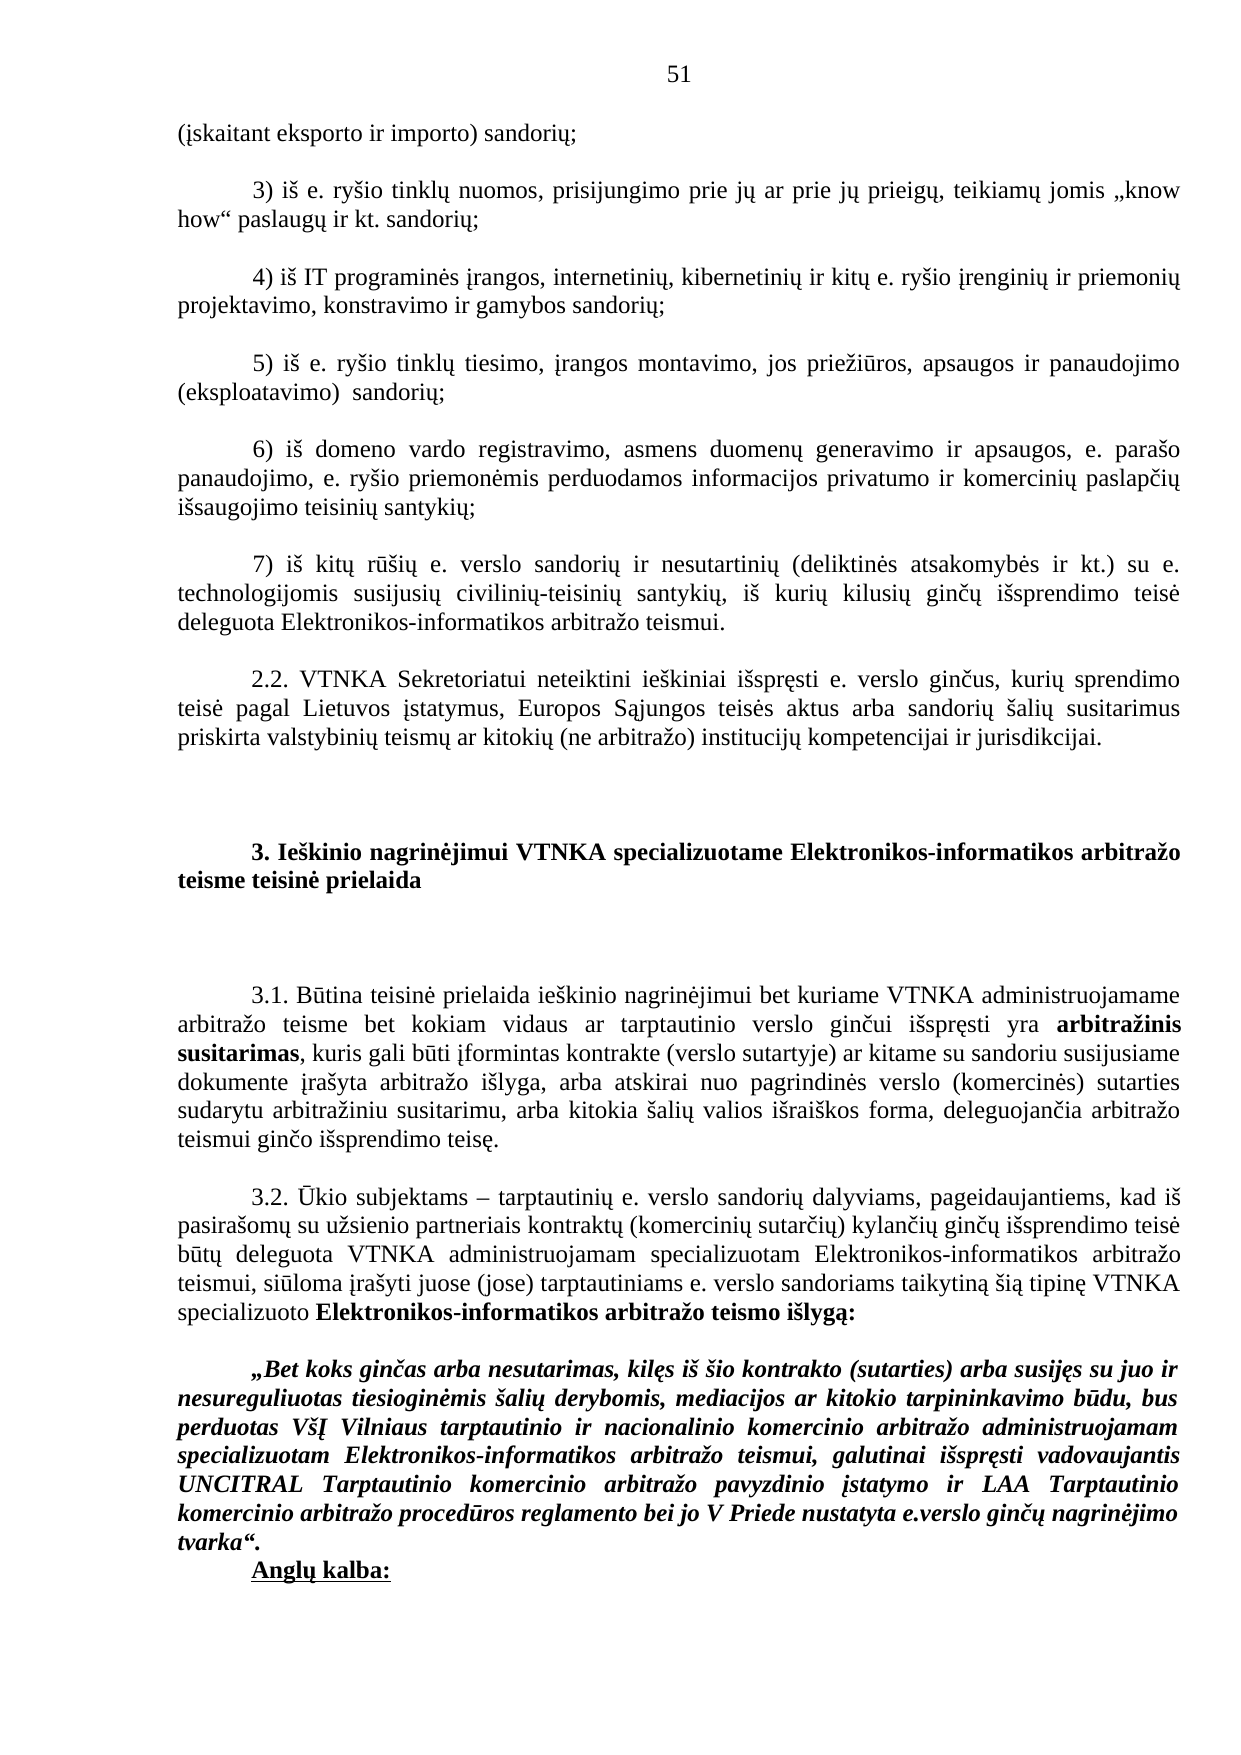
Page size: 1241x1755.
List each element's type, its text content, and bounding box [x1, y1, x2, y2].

text 2.2. VTNKA Sekretoriatui neteiktini ieškiniai išspręsti e. verslo ginčus, kurių sprendimo teisė pagal Lietuvos įstatymus, Europos Sąjungos teisės aktus arba sandorių šalių susitarimus priskirta valstybinių teismų ar kitokių (ne arbitražo) institucijų kompetencijai ir jurisdikcijai. [177, 664, 1181, 751]
text 7) iš kitų rūšių e. verslo sandorių ir nesutartinių (deliktinės atsakomybės ir kt.) su e. technologijomis susijusių civilinių-teisinių santykių, iš kurių kilusių ginčų išsprendimo teisė deleguota Elektronikos-informatikos arbitražo teismui. [177, 549, 1181, 636]
text Anglų kalba: [177, 1556, 1181, 1584]
text (įskaitant eksporto ir importo) sandorių; [177, 118, 1181, 147]
text 5) iš e. ryšio tinklų tiesimo, įrangos montavimo, jos priežiūros, apsaugos ir panaudojimo (eksploatavimo) sandorių; [177, 348, 1181, 406]
text „Bet koks ginčas arba nesutarimas, kilęs iš šio kontrakto (sutarties) arba susijęs su juo ir nesureguliuotas tiesioginėmis šalių derybomis, mediacijos ar kitokio tarpininkavimo būdu, bus perduotas VšĮ Vilniaus tarptautinio ir nacionalinio komercinio arbitražo administruojamam specializuotam Elektronikos-informatikos arbitražo teismui, galutinai išspręsti vadovaujantis UNCITRAL Tarptautinio komercinio arbitražo pavyzdinio įstatymo ir LAA Tarptautinio komercinio arbitražo procedūros reglamento bei jo V Priede nustatyta e.verslo ginčų nagrinėjimo tvarka“. [177, 1354, 1181, 1556]
text 3. Ieškinio nagrinėjimui VTNKA specializuotame Elektronikos-informatikos arbitražo teisme teisinė prielaida [177, 837, 1181, 894]
text 3.2. Ūkio subjektams – tarptautinių e. verslo sandorių dalyviams, pageidaujantiems, kad iš pasirašomų su užsienio partneriais kontraktų (komercinių sutarčių) kylančių ginčų išsprendimo teisė būtų deleguota VTNKA administruojamam specializuotam Elektronikos-informatikos arbitražo teismui, siūloma įrašyti juose (jose) tarptautiniams e. verslo sandoriams taikytiną šią tipinę VTNKA specializuoto Elektronikos-informatikos arbitražo teismo išlygą: [177, 1182, 1181, 1326]
text 3) iš e. ryšio tinklų nuomos, prisijungimo prie jų ar prie jų prieigų, teikiamų jomis „know how“ paslaugų ir kt. sandorių; [177, 176, 1181, 233]
text 6) iš domeno vardo registravimo, asmens duomenų generavimo ir apsaugos, e. parašo panaudojimo, e. ryšio priemonėmis perduodamos informacijos privatumo ir komercinių paslapčių išsaugojimo teisinių santykių; [177, 434, 1181, 521]
text 4) iš IT programinės įrangos, internetinių, kibernetinių ir kitų e. ryšio įrenginių ir priemonių projektavimo, konstravimo ir gamybos sandorių; [177, 262, 1181, 319]
text 3.1. Būtina teisinė prielaida ieškinio nagrinėjimui bet kuriame VTNKA administruojamame arbitražo teisme bet kokiam vidaus ar tarptautinio verslo ginčui išspręsti yra arbitražinis susitarimas, kuris gali būti įformintas kontrakte (verslo sutartyje) ar kitame su sandoriu susijusiame dokumente įrašyta arbitražo išlyga, arba atskirai nuo pagrindinės verslo (komercinės) sutarties sudarytu arbitražiniu susitarimu, arba kitokia šalių valios išraiškos forma, deleguojančia arbitražo teismui ginčo išsprendimo teisę. [177, 981, 1181, 1153]
